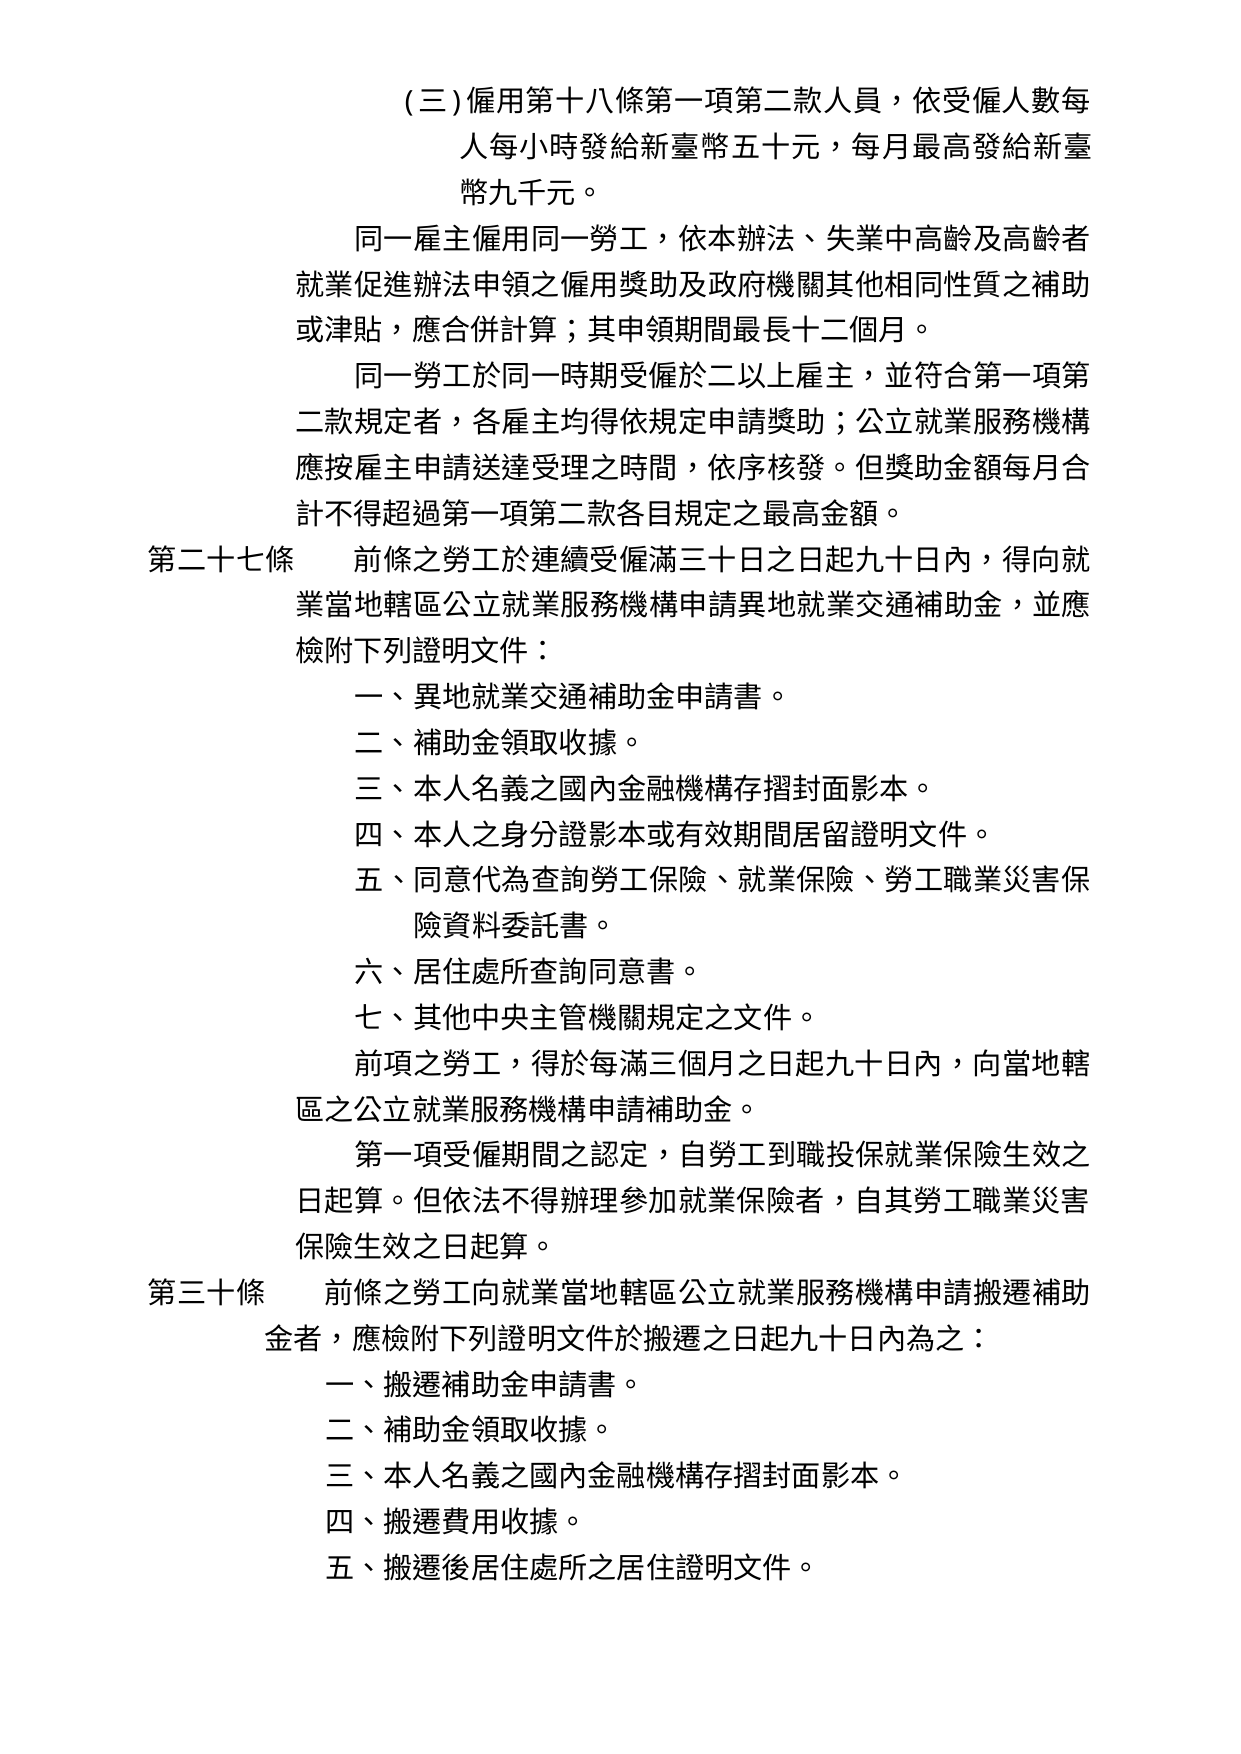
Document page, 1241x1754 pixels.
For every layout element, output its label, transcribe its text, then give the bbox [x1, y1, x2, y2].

text 二、補助金領取收據。 [325, 1404, 1092, 1450]
text 四、搬遷費用收據。 [325, 1496, 1092, 1542]
text 第一項受僱期間之認定，自勞工到職投保就業保險生效之日起算。但依法不得辦理參加就業保險者，自其勞工職業災害保險生效之日起算。 [295, 1129, 1092, 1267]
text 五、同意代為查詢勞工保險、就業保險、勞工職業災害保險資料委託書。 [354, 854, 1092, 946]
text 二、補助金領取收據。 [354, 717, 1092, 762]
text 前項之勞工，得於每滿三個月之日起九十日內，向當地轄區之公立就業服務機構申請補助金。 [295, 1037, 1092, 1129]
text 七、其他中央主管機關規定之文件。 [354, 992, 1092, 1037]
text 第二十七條 前條之勞工於連續受僱滿三十日之日起九十日內，得向就業當地轄區公立就業服務機構申請異地就業交通補助金，並應檢附下列證明文件： [148, 533, 1092, 671]
text 一、搬遷補助金申請書。 [325, 1358, 1092, 1404]
text 同一雇主僱用同一勞工，依本辦法、失業中高齡及高齡者就業促進辦法申領之僱用獎助及政府機關其他相同性質之補助或津貼，應合併計算；其申領期間最長十二個月。 [295, 212, 1092, 350]
text 同一勞工於同一時期受僱於二以上雇主，並符合第一項第二款規定者，各雇主均得依規定申請獎助；公立就業服務機構應按雇主申請送達受理之時間，依序核發。但獎助金額每月合計不得超過第一項第二款各目規定之最高金額。 [295, 350, 1092, 533]
text 三、本人名義之國內金融機構存摺封面影本。 [354, 762, 1092, 808]
text 四、本人之身分證影本或有效期間居留證明文件。 [354, 808, 1092, 854]
text 三、本人名義之國內金融機構存摺封面影本。 [325, 1450, 1092, 1496]
text 五、搬遷後居住處所之居住證明文件。 [325, 1542, 1092, 1587]
text (三)僱用第十八條第一項第二款人員，依受僱人數每人每小時發給新臺幣五十元，每月最高發給新臺幣九千元。 [400, 75, 1092, 212]
text 六、居住處所查詢同意書。 [354, 946, 1092, 992]
text 一、異地就業交通補助金申請書。 [354, 671, 1092, 717]
text 第三十條 前條之勞工向就業當地轄區公立就業服務機構申請搬遷補助金者，應檢附下列證明文件於搬遷之日起九十日內為之： [148, 1267, 1092, 1358]
